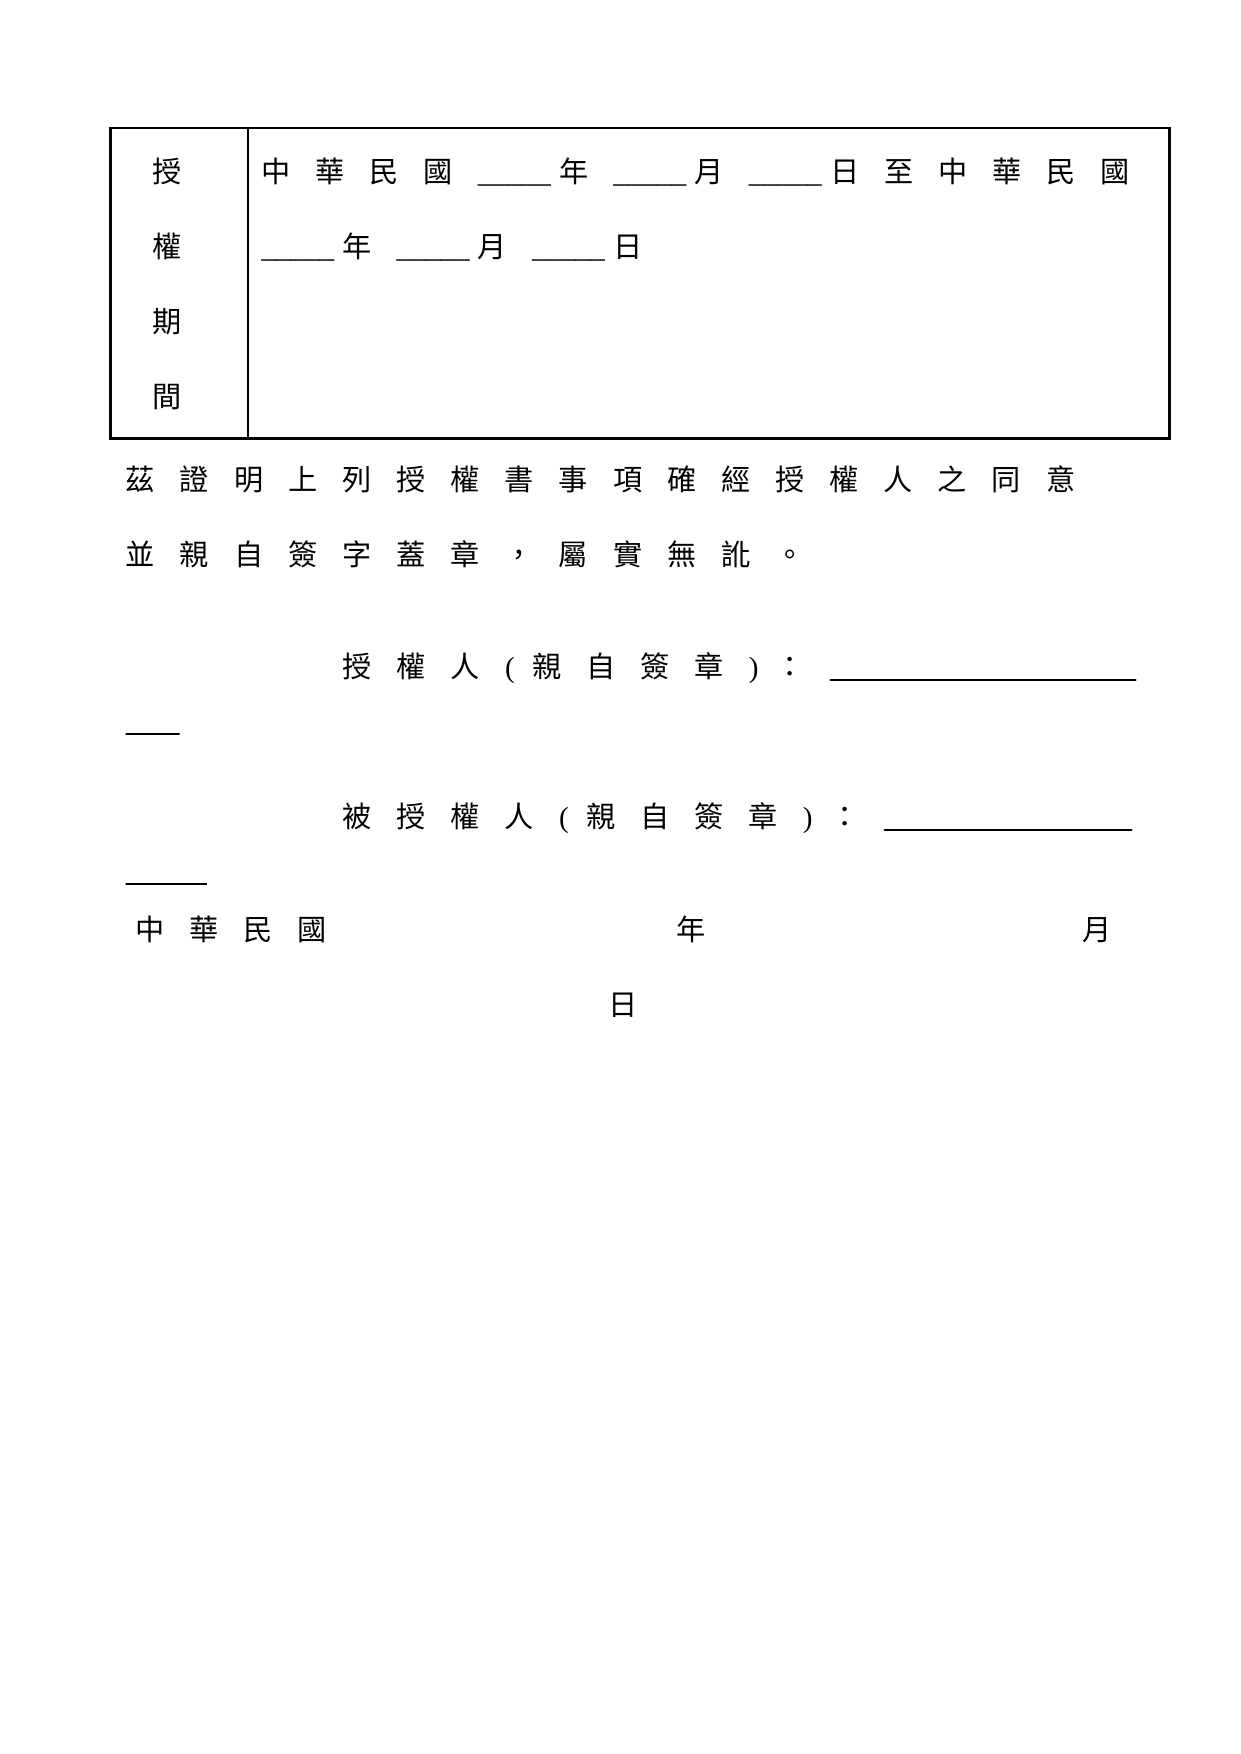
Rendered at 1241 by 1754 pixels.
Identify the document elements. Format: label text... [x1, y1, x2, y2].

table_cell 授權期間 [112, 129, 247, 437]
text 中華民國 年 月 日 [126, 890, 1146, 1040]
text 茲證明上列授權書事項確經授權人之同意並親自簽字蓋章，屬實無訛。 [126, 440, 1146, 590]
text 被授權人(親自簽章)：______________________ [126, 777, 1146, 890]
text 授權人(親自簽章)：________________________ [126, 627, 1146, 740]
table_cell 中華民國_____年_____月_____日至中華民國_____年_____月_____日 [249, 129, 1168, 437]
